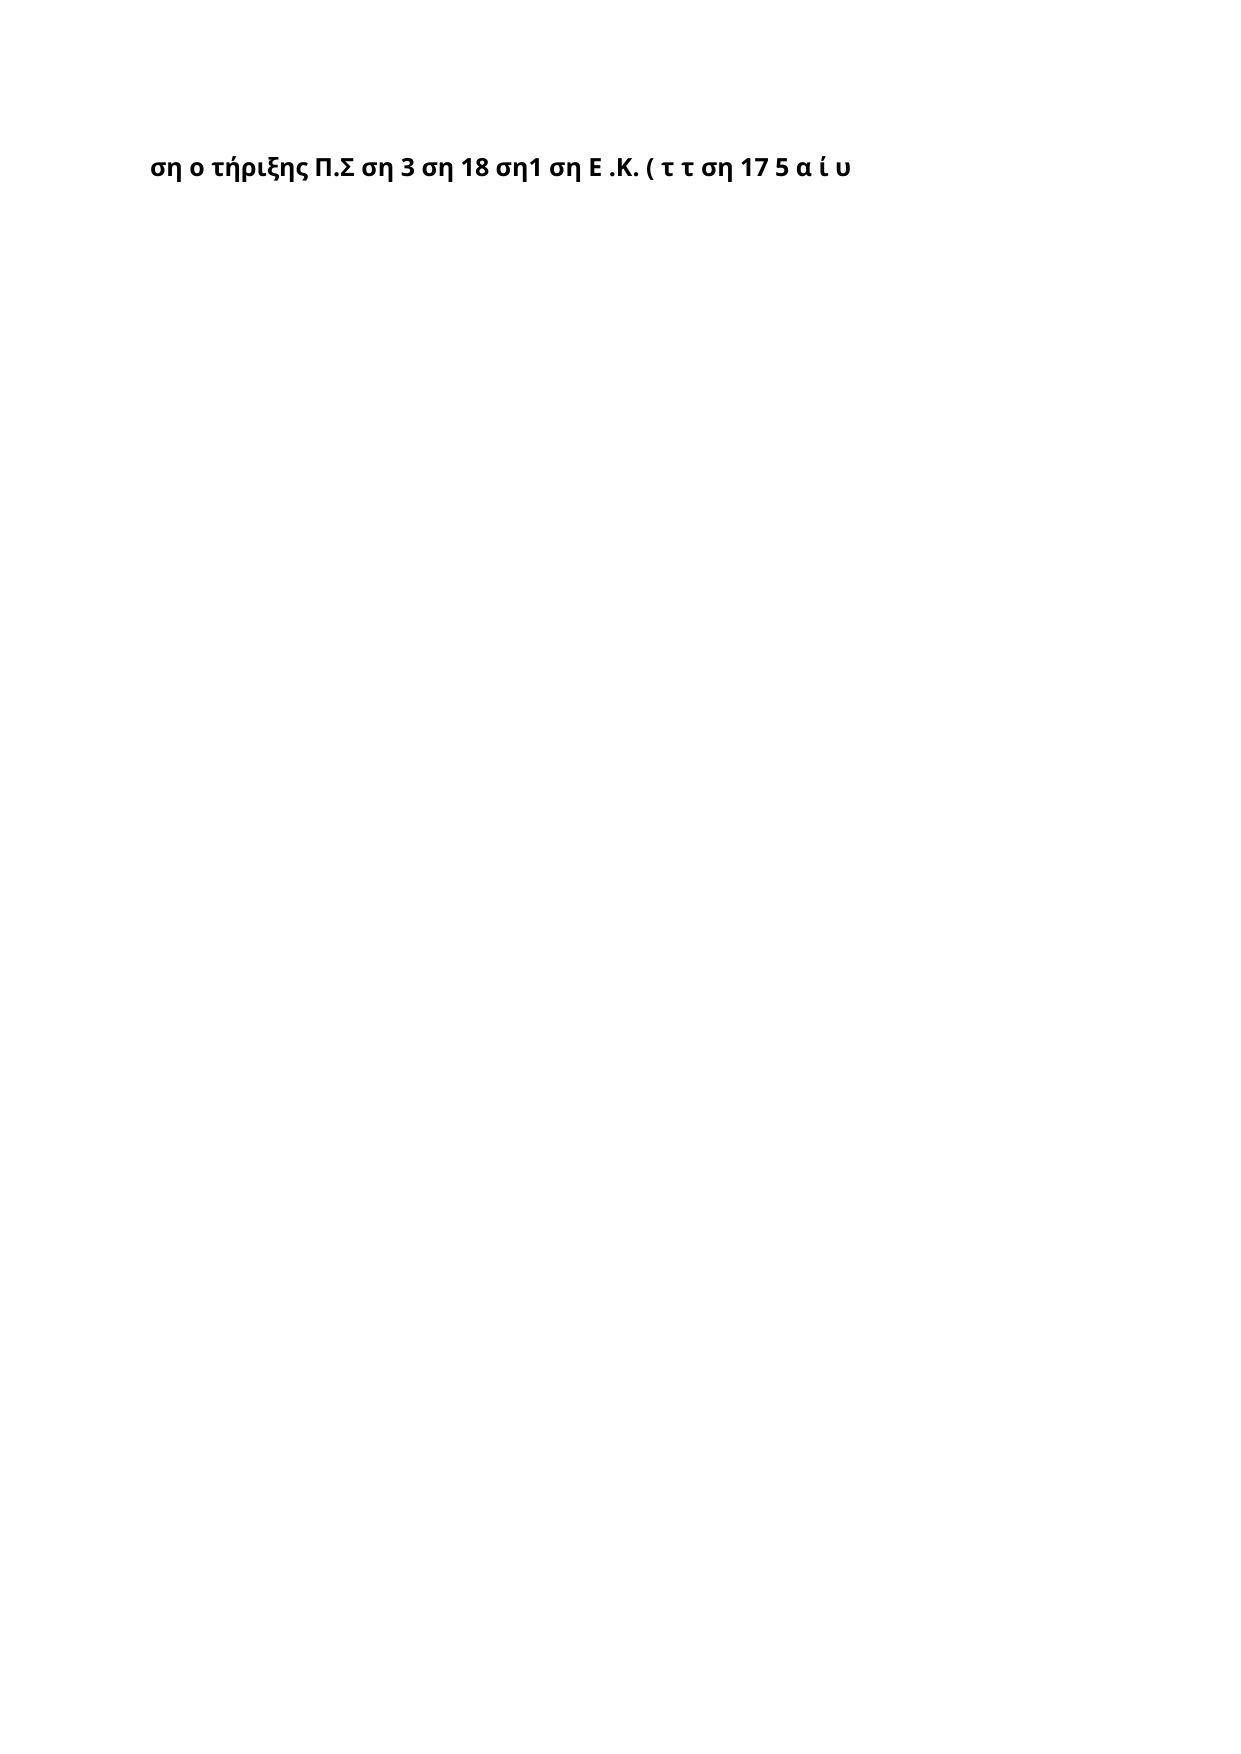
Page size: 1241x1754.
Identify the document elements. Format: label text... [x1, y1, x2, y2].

text ση ο τήριξης Π.Σ ση 3 ση 18 ση1 ση Ε .Κ. ( τ τ ση 17 5 α ί υ [150, 150, 1090, 184]
